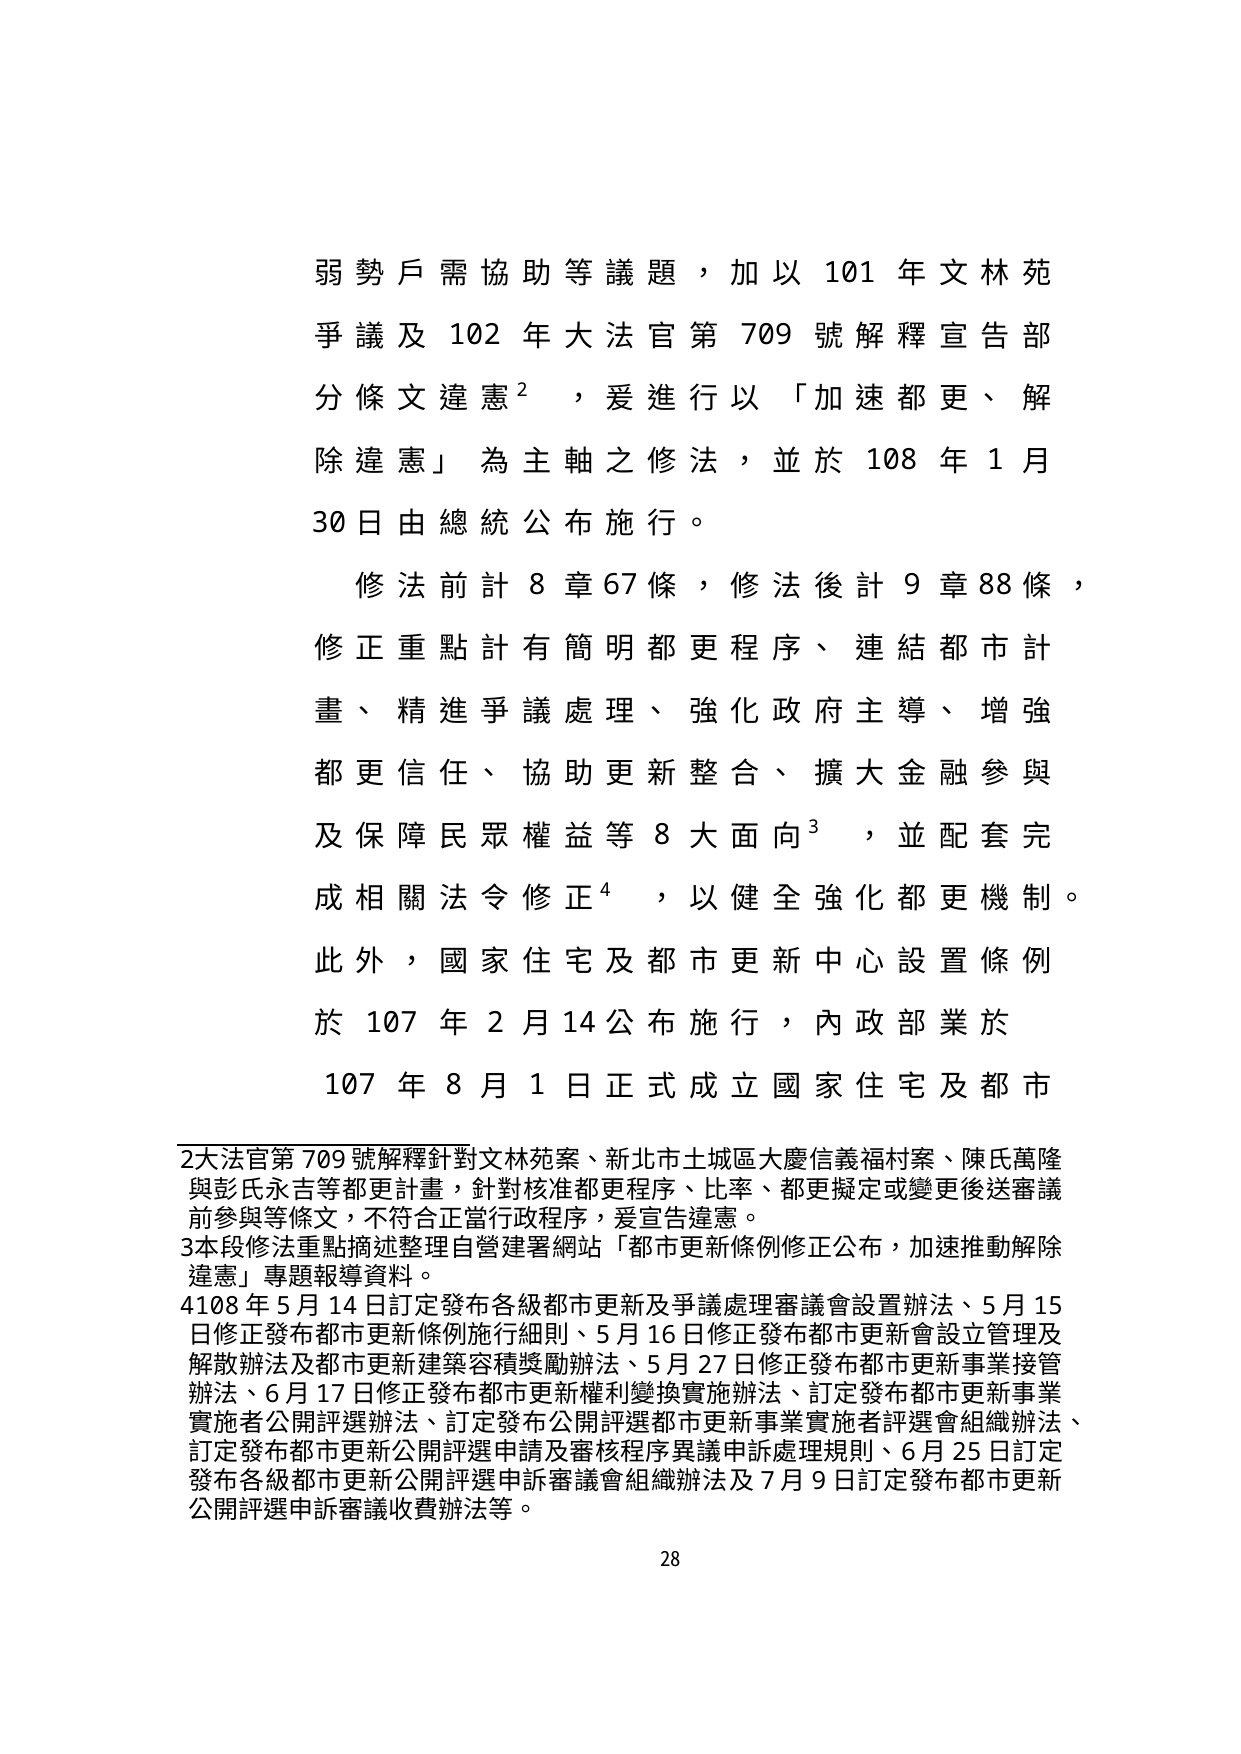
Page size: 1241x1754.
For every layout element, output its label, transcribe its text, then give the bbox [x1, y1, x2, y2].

text 修法前計8章67條，修法後計9章88條，修正重點計有簡明都更程序、連結都市計畫、精進爭議處理、強化政府主導、增強都更信任、協助更新整合、擴大金融參與及保障民眾權益等8大面向，並配套完成相關法令修正，以健全強化都更機制。此外，國家住宅及都市更新中心設置條例於107年2月14公布施行，內政部業於107年8月1日正式成立國家住宅及都市更新中心(以下簡稱住都中心)，以行政法人之獨立角色協助政府辦理都市更新事業之整合及投資。 [271, 542, 1058, 1104]
text 弱勢戶需協助等議題，加以101年文林苑爭議及102年大法官第709號解釋宣告部分條文違憲，爰進行以「加速都更、解除違憲」為主軸之修法，並於108年1月30日由總統公布施行。 [271, 229, 1058, 542]
text 大法官第709號解釋針對文林苑案、新北市土城區大慶信義福村案、陳氏萬隆與彭氏永吉等都更計畫，針對核准都更程序、比率、都更擬定或變更後送審議前參與等條文，不符合正當行政程序，爰宣告違憲。 [179, 1146, 1063, 1233]
text 本段修法重點摘述整理自營建署網站「都市更新條例修正公布，加速推動解除違憲」專題報導資料。 [179, 1233, 1063, 1291]
text 108年5月14日訂定發布各級都市更新及爭議處理審議會設置辦法、5月15日修正發布都市更新條例施行細則、5月16日修正發布都市更新會設立管理及解散辦法及都市更新建築容積獎勵辦法、5月27日修正發布都市更新事業接管辦法、6月17日修正發布都市更新權利變換實施辦法、訂定發布都市更新事業實施者公開評選辦法、訂定發布公開評選都市更新事業實施者評選會組織辦法、訂定發布都市更新公開評選申請及審核程序異議申訴處理規則、6月25日訂定發布各級都市更新公開評選申訴審議會組織辦法及7月9日訂定發布都市更新公開評選申訴審議收費辦法等。 [179, 1291, 1063, 1525]
